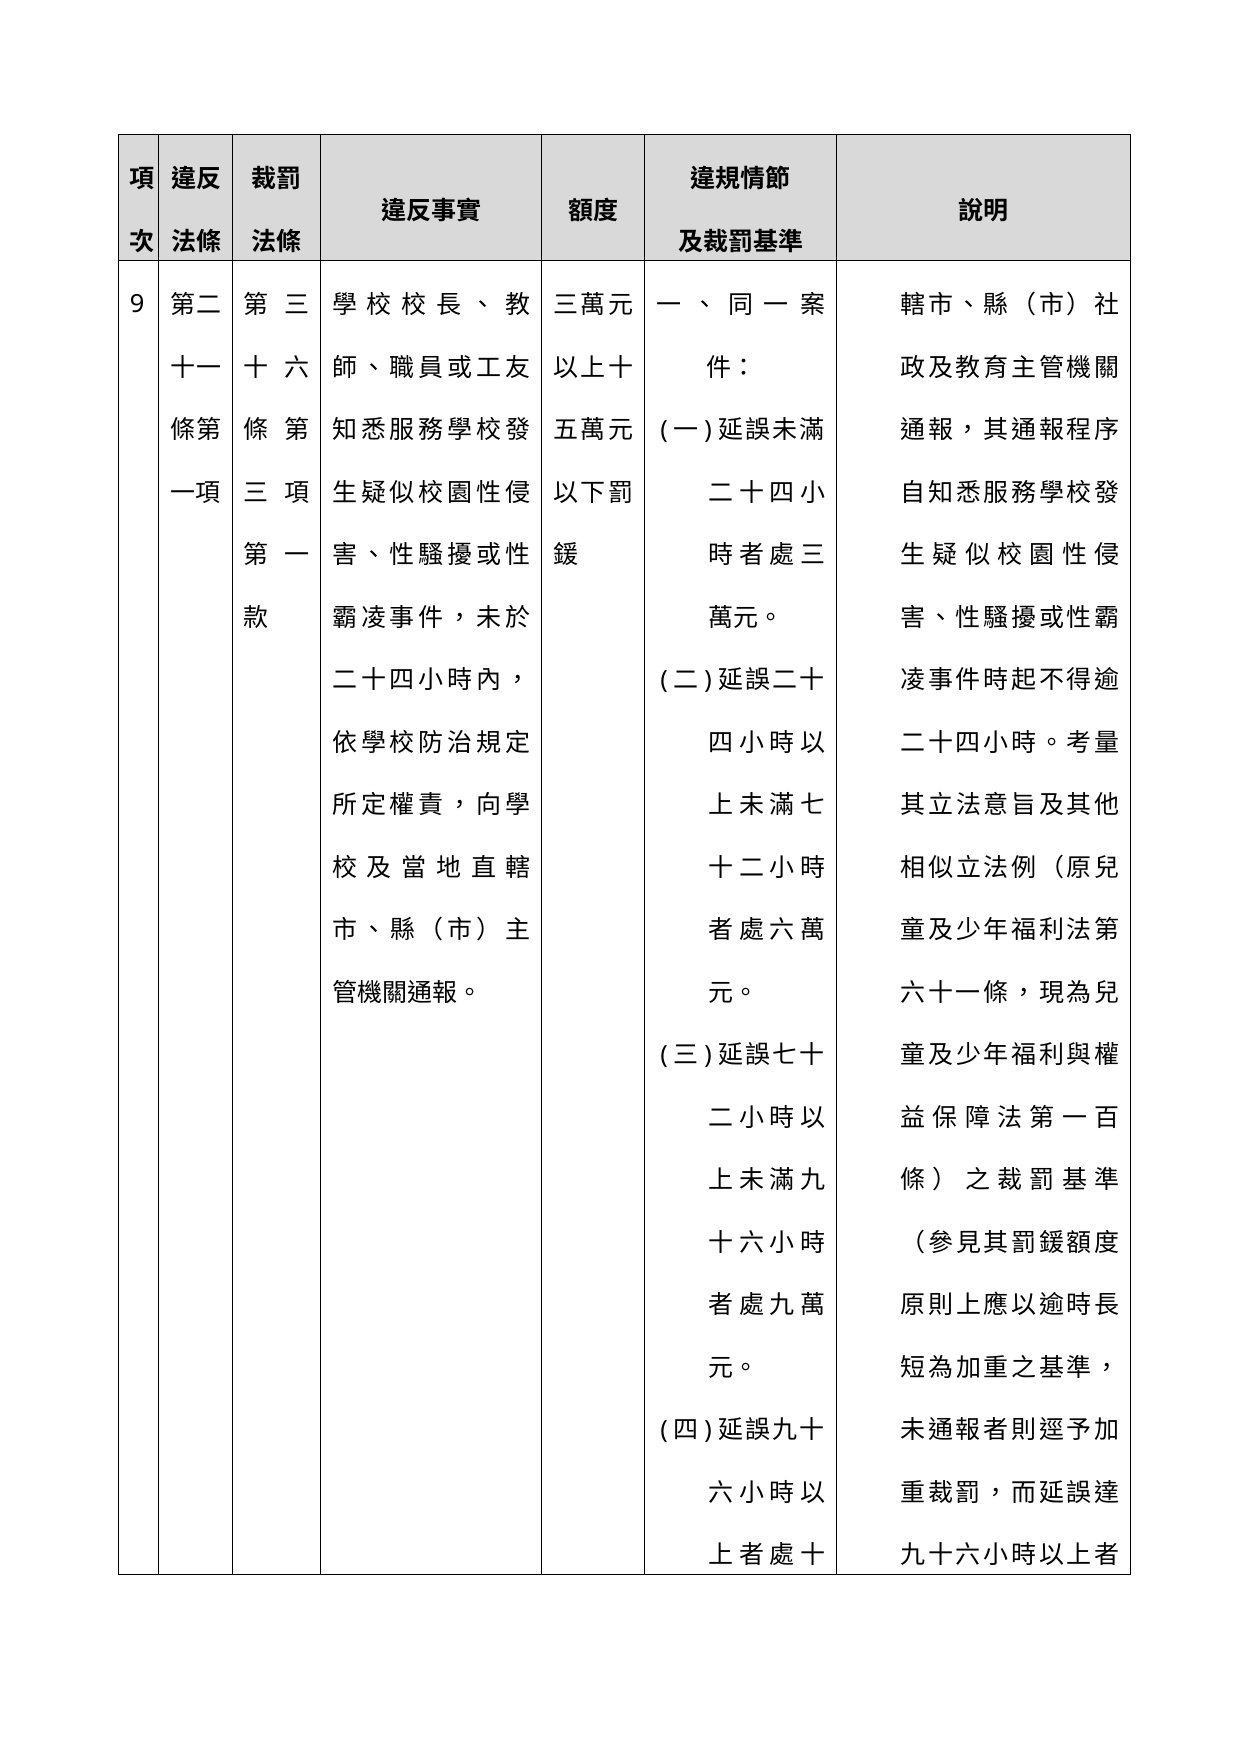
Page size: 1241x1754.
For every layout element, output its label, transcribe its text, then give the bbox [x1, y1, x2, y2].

table_header 違反 法條 [159, 135, 232, 260]
table_header 額度 [542, 135, 644, 260]
table_header 裁罰法條 [233, 135, 320, 260]
table_header 項次 [119, 135, 158, 260]
table_cell 第二十一條第一項 [159, 261, 232, 1574]
table_cell 9 [119, 261, 158, 1574]
table_cell 一、同一案件： (一)延誤未滿二十四小時者處三萬元。 (二)延誤二十四小時以上未滿七十二小時者處六萬元。 (三)延誤七十二小時以上未滿九十六小時者處九萬元。 (四)延誤九十六小時以上者處十 [645, 261, 836, 1574]
table_cell 轄市、縣（市）社政及教育主管機關通報，其通報程序自知悉服務學校發生疑似校園性侵害、性騷擾或性霸凌事件時起不得逾二十四小時。考量其立法意旨及其他相似立法例（原兒童及少年福利法第六十一條，現為兒童及少年福利與權益保障法第一百條）之裁罰基準（參見其罰鍰額度原則上應以逾時長短為加重之基準，未通報者則逕予加重裁罰，而延誤達九十六小時以上者 [837, 261, 1130, 1574]
table_cell 學校校長、教師、職員或工友知悉服務學校發生疑似校園性侵害、性騷擾或性霸凌事件，未於二十四小時內，依學校防治規定所定權責，向學校及當地直轄市、縣（市）主管機關通報。 [321, 261, 541, 1574]
table_cell 第三十六條第三項第一款 [233, 261, 320, 1574]
table_header 說明 [837, 135, 1130, 260]
table_header 違反事實 [321, 135, 541, 260]
table_cell 三萬元以上十五萬元以下罰鍰 [542, 261, 644, 1574]
table_header 違規情節 及裁罰基準 [645, 135, 836, 260]
